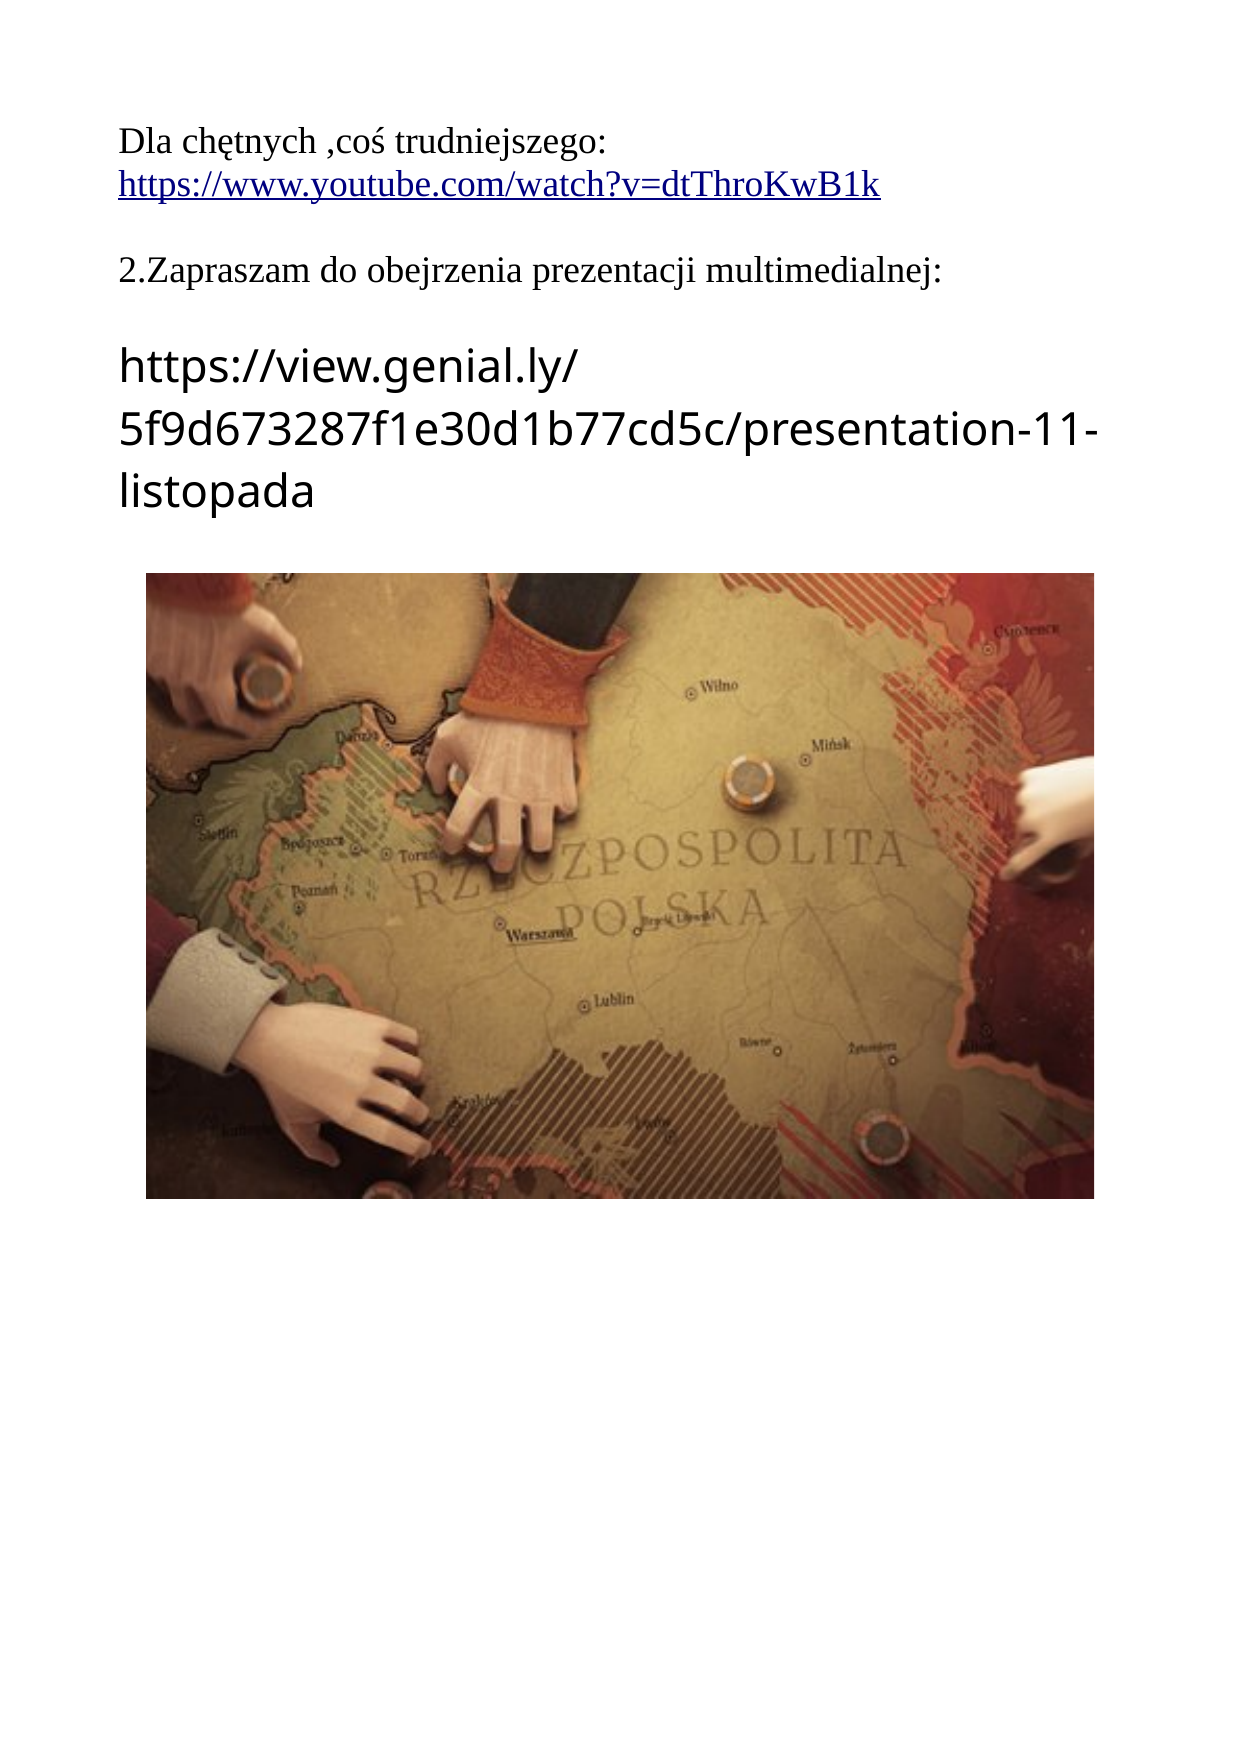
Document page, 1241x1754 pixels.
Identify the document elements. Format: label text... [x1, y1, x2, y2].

text https://www.youtube.com/watch?v=dtThroKwB1k [118, 161, 1122, 204]
text https://view.genial.ly/5f9d673287f1e30d1b77cd5c/presentation-11-listopada [118, 334, 1122, 521]
text Dla chętnych ,coś trudniejszego: [118, 118, 1122, 161]
text 2.Zapraszam do obejrzenia prezentacji multimedialnej: [118, 247, 1122, 291]
picture [146, 573, 1095, 1199]
